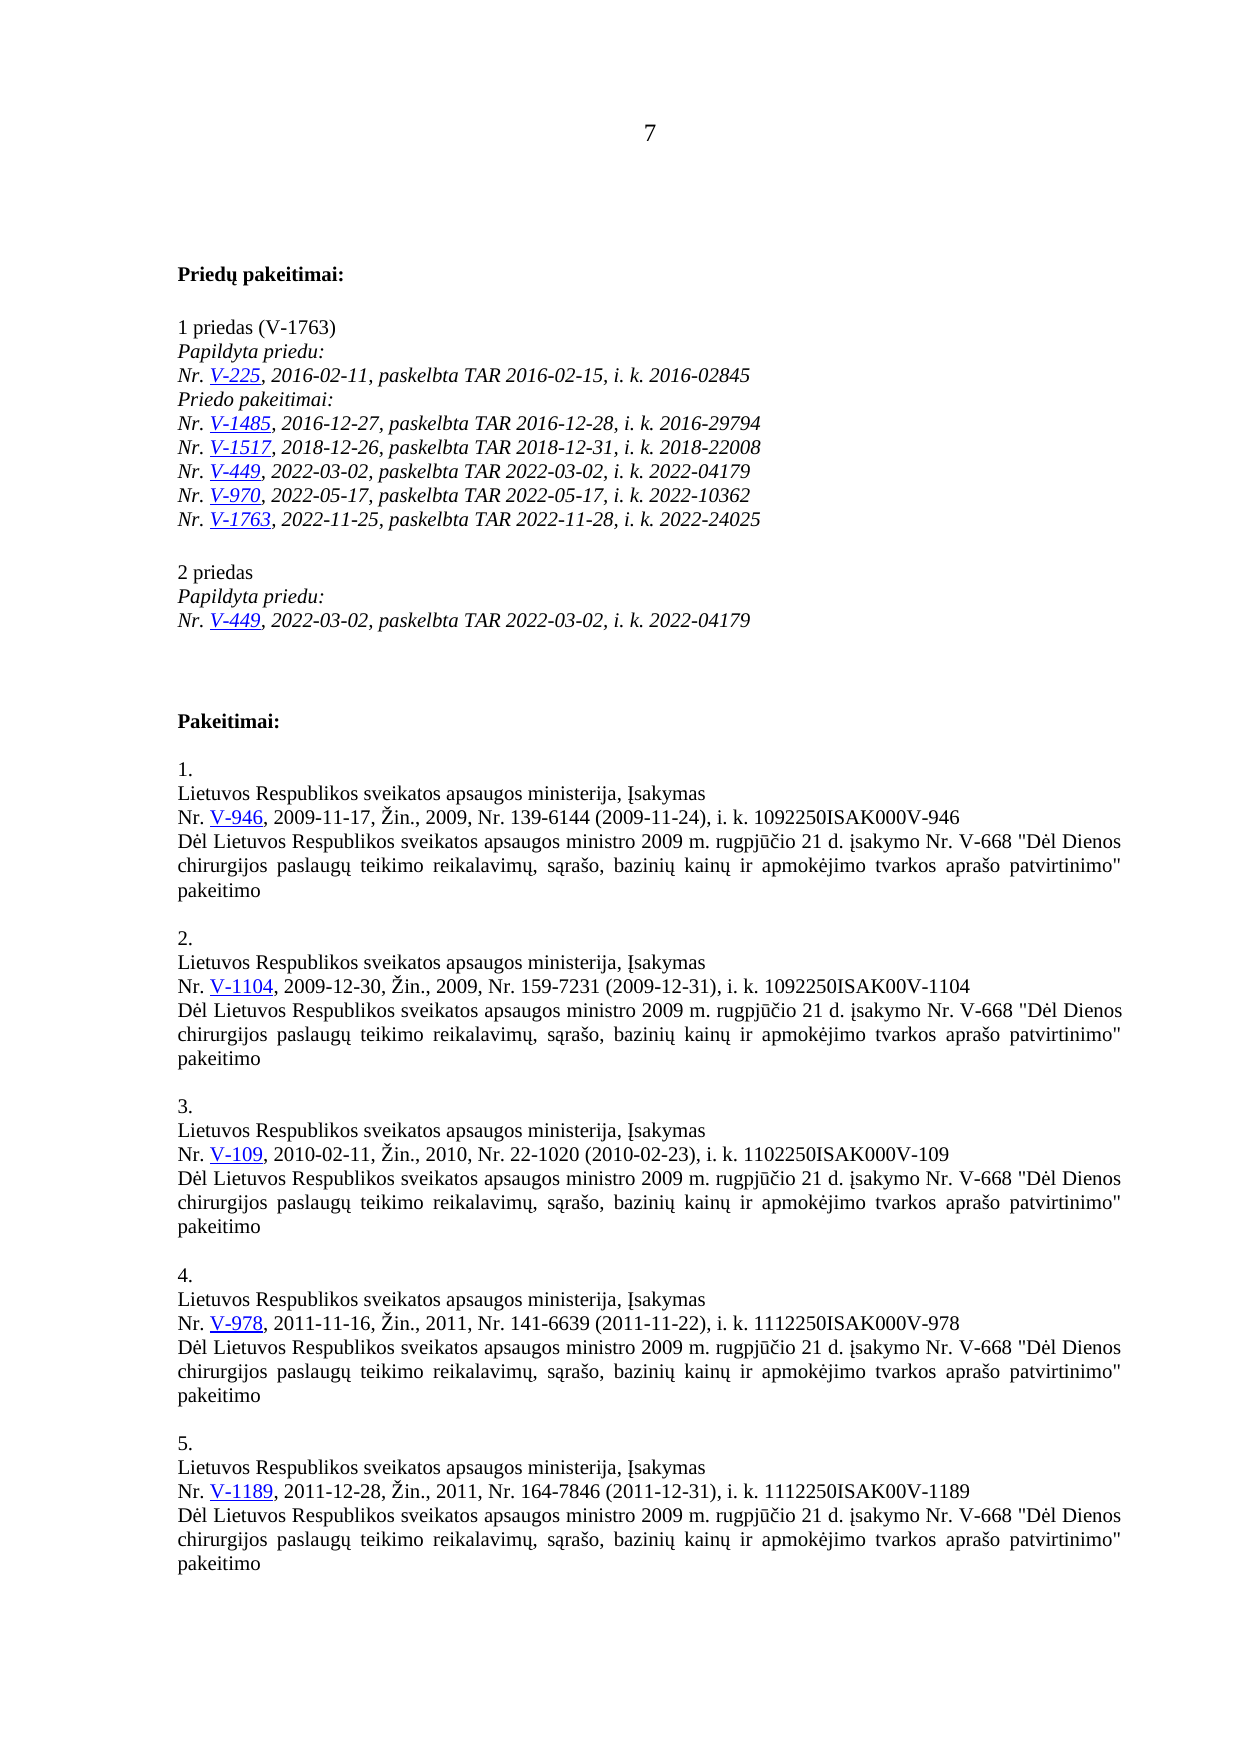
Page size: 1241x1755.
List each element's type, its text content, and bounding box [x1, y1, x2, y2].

text Nr. V-1485, 2016-12-27, paskelbta TAR 2016-12-28, i. k. 2016-29794 [177, 411, 1122, 435]
text Priedo pakeitimai: [177, 387, 1122, 411]
text Nr. V-1189, 2011-12-28, Žin., 2011, Nr. 164-7846 (2011-12-31), i. k. 1112250ISAK00V-1189 [177, 1479, 1122, 1503]
text Papildyta priedu: [177, 584, 1122, 608]
text Lietuvos Respublikos sveikatos apsaugos ministerija, Įsakymas [177, 1118, 1122, 1142]
text Dėl Lietuvos Respublikos sveikatos apsaugos ministro 2009 m. rugpjūčio 21 d. įsakymo Nr. V-668 "Dėl Dienos chirurgijos paslaugų teikimo reikalavimų, sąrašo, bazinių kainų ir apmokėjimo tvarkos aprašo patvirtinimo" pakeitimo [177, 829, 1122, 902]
text Nr. V-946, 2009-11-17, Žin., 2009, Nr. 139-6144 (2009-11-24), i. k. 1092250ISAK000V-946 [177, 805, 1122, 829]
text 2. [177, 926, 1122, 950]
text Lietuvos Respublikos sveikatos apsaugos ministerija, Įsakymas [177, 781, 1122, 805]
text Lietuvos Respublikos sveikatos apsaugos ministerija, Įsakymas [177, 1455, 1122, 1479]
text Nr. V-449, 2022-03-02, paskelbta TAR 2022-03-02, i. k. 2022-04179 [177, 459, 1122, 483]
text Lietuvos Respublikos sveikatos apsaugos ministerija, Įsakymas [177, 1287, 1122, 1311]
text Lietuvos Respublikos sveikatos apsaugos ministerija, Įsakymas [177, 950, 1122, 974]
text Nr. V-1763, 2022-11-25, paskelbta TAR 2022-11-28, i. k. 2022-24025 [177, 507, 1122, 531]
text Dėl Lietuvos Respublikos sveikatos apsaugos ministro 2009 m. rugpjūčio 21 d. įsakymo Nr. V-668 "Dėl Dienos chirurgijos paslaugų teikimo reikalavimų, sąrašo, bazinių kainų ir apmokėjimo tvarkos aprašo patvirtinimo" pakeitimo [177, 998, 1122, 1070]
text Dėl Lietuvos Respublikos sveikatos apsaugos ministro 2009 m. rugpjūčio 21 d. įsakymo Nr. V-668 "Dėl Dienos chirurgijos paslaugų teikimo reikalavimų, sąrašo, bazinių kainų ir apmokėjimo tvarkos aprašo patvirtinimo" pakeitimo [177, 1335, 1122, 1407]
text Priedų pakeitimai: [177, 262, 1122, 286]
text 1. [177, 757, 1122, 781]
text Nr. V-1517, 2018-12-26, paskelbta TAR 2018-12-31, i. k. 2018-22008 [177, 435, 1122, 459]
text 3. [177, 1094, 1122, 1118]
text 4. [177, 1262, 1122, 1287]
text 1 priedas (V-1763) [177, 315, 1122, 339]
text Pakeitimai: [177, 709, 1122, 733]
text Papildyta priedu: [177, 339, 1122, 363]
text Nr. V-449, 2022-03-02, paskelbta TAR 2022-03-02, i. k. 2022-04179 [177, 608, 1122, 632]
text Nr. V-225, 2016-02-11, paskelbta TAR 2016-02-15, i. k. 2016-02845 [177, 363, 1122, 387]
text 2 priedas [177, 560, 1122, 584]
text 5. [177, 1431, 1122, 1455]
text Nr. V-970, 2022-05-17, paskelbta TAR 2022-05-17, i. k. 2022-10362 [177, 483, 1122, 507]
text Dėl Lietuvos Respublikos sveikatos apsaugos ministro 2009 m. rugpjūčio 21 d. įsakymo Nr. V-668 "Dėl Dienos chirurgijos paslaugų teikimo reikalavimų, sąrašo, bazinių kainų ir apmokėjimo tvarkos aprašo patvirtinimo" pakeitimo [177, 1166, 1122, 1238]
text Nr. V-109, 2010-02-11, Žin., 2010, Nr. 22-1020 (2010-02-23), i. k. 1102250ISAK000V-109 [177, 1142, 1122, 1166]
text Nr. V-978, 2011-11-16, Žin., 2011, Nr. 141-6639 (2011-11-22), i. k. 1112250ISAK000V-978 [177, 1311, 1122, 1335]
text Dėl Lietuvos Respublikos sveikatos apsaugos ministro 2009 m. rugpjūčio 21 d. įsakymo Nr. V-668 "Dėl Dienos chirurgijos paslaugų teikimo reikalavimų, sąrašo, bazinių kainų ir apmokėjimo tvarkos aprašo patvirtinimo" pakeitimo [177, 1503, 1122, 1575]
text Nr. V-1104, 2009-12-30, Žin., 2009, Nr. 159-7231 (2009-12-31), i. k. 1092250ISAK00V-1104 [177, 974, 1122, 998]
